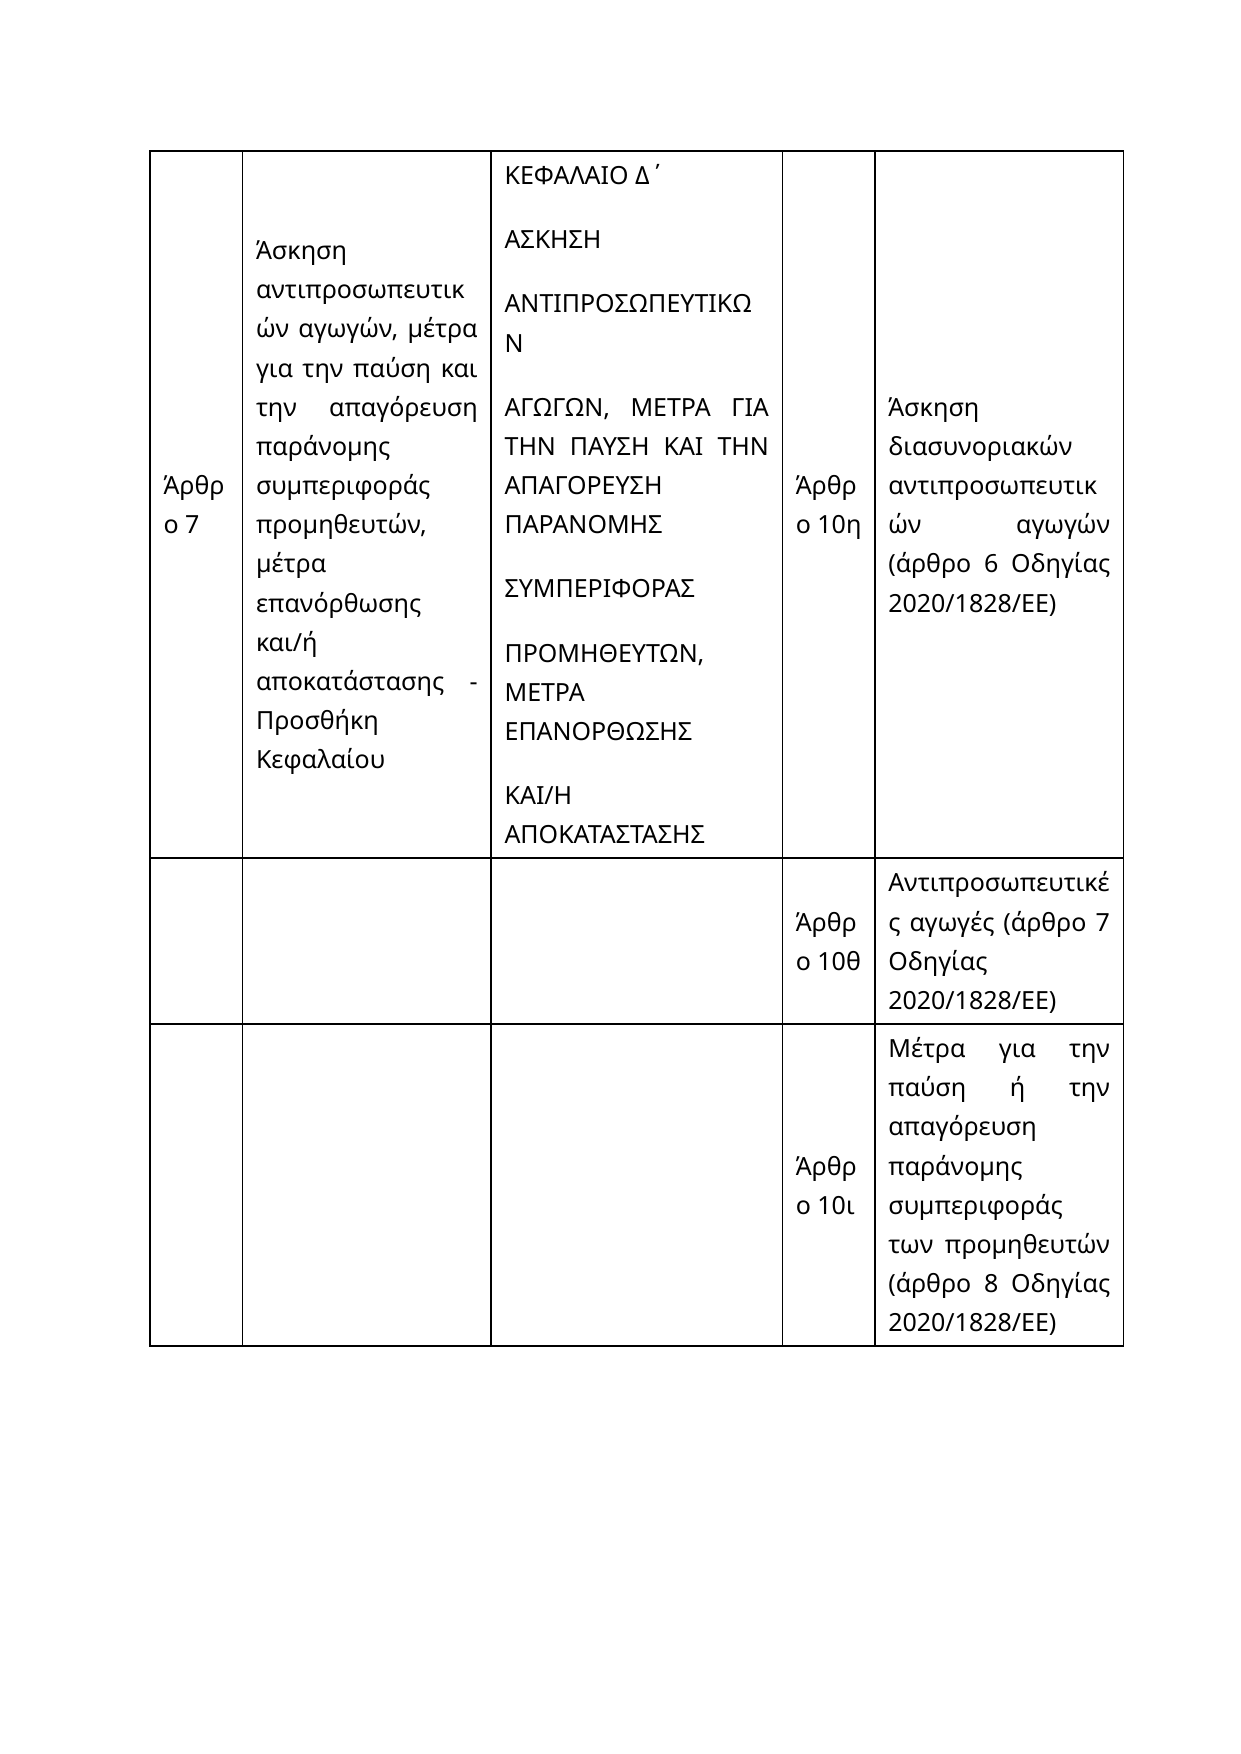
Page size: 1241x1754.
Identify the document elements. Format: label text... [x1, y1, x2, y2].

table_cell Αντιπροσωπευτικές αγωγές (άρθρο 7 Οδηγίας 2020/1828/ΕΕ) [876, 859, 1123, 1023]
table_cell Άσκηση αντιπροσωπευτικών αγωγών, μέτρα για την παύση και την απαγόρευση παράνομης συμπεριφοράς προμηθευτών, μέτρα επανόρθωσης και/ή αποκατάστασης - Προσθήκη Κεφαλαίου [243, 152, 490, 857]
table_cell [243, 1025, 490, 1345]
table_cell [151, 1025, 242, 1345]
table_cell [492, 1025, 782, 1345]
table_cell Άρθρο 7 [151, 152, 242, 857]
table_cell [492, 859, 782, 1023]
table_cell [151, 859, 242, 1023]
table_cell Μέτρα για την παύση ή την απαγόρευση παράνομης συμπεριφοράς των προμηθευτών (άρθρο 8 Οδηγίας 2020/1828/ΕΕ) [876, 1025, 1123, 1345]
table_cell Άσκηση διασυνοριακών αντιπροσωπευτικών αγωγών (άρθρο 6 Οδηγίας 2020/1828/ΕΕ) [876, 152, 1123, 857]
table_cell [243, 859, 490, 1023]
table_cell ΚΕΦΑΛΑΙΟ Δ΄ ΑΣΚΗΣΗ ΑΝΤΙΠΡΟΣΩΠΕΥΤΙΚΩΝ ΑΓΩΓΩΝ, ΜΕΤΡΑ ΓΙΑ ΤΗΝ ΠΑΥΣΗ ΚΑΙ ΤΗΝ ΑΠΑΓΟΡΕΥΣΗ ΠΑΡΑΝΟΜΗΣ ΣΥΜΠΕΡΙΦΟΡΑΣ ΠΡΟΜΗΘΕΥΤΩΝ, ΜΕΤΡΑ ΕΠΑΝΟΡΘΩΣΗΣ ΚΑΙ/Η ΑΠΟΚΑΤΑΣΤΑΣΗΣ [492, 152, 782, 857]
table_cell Άρθρο 10θ [783, 859, 874, 1023]
table_cell Άρθρο 10η [783, 152, 874, 857]
table_cell Άρθρο 10ι [783, 1025, 874, 1345]
